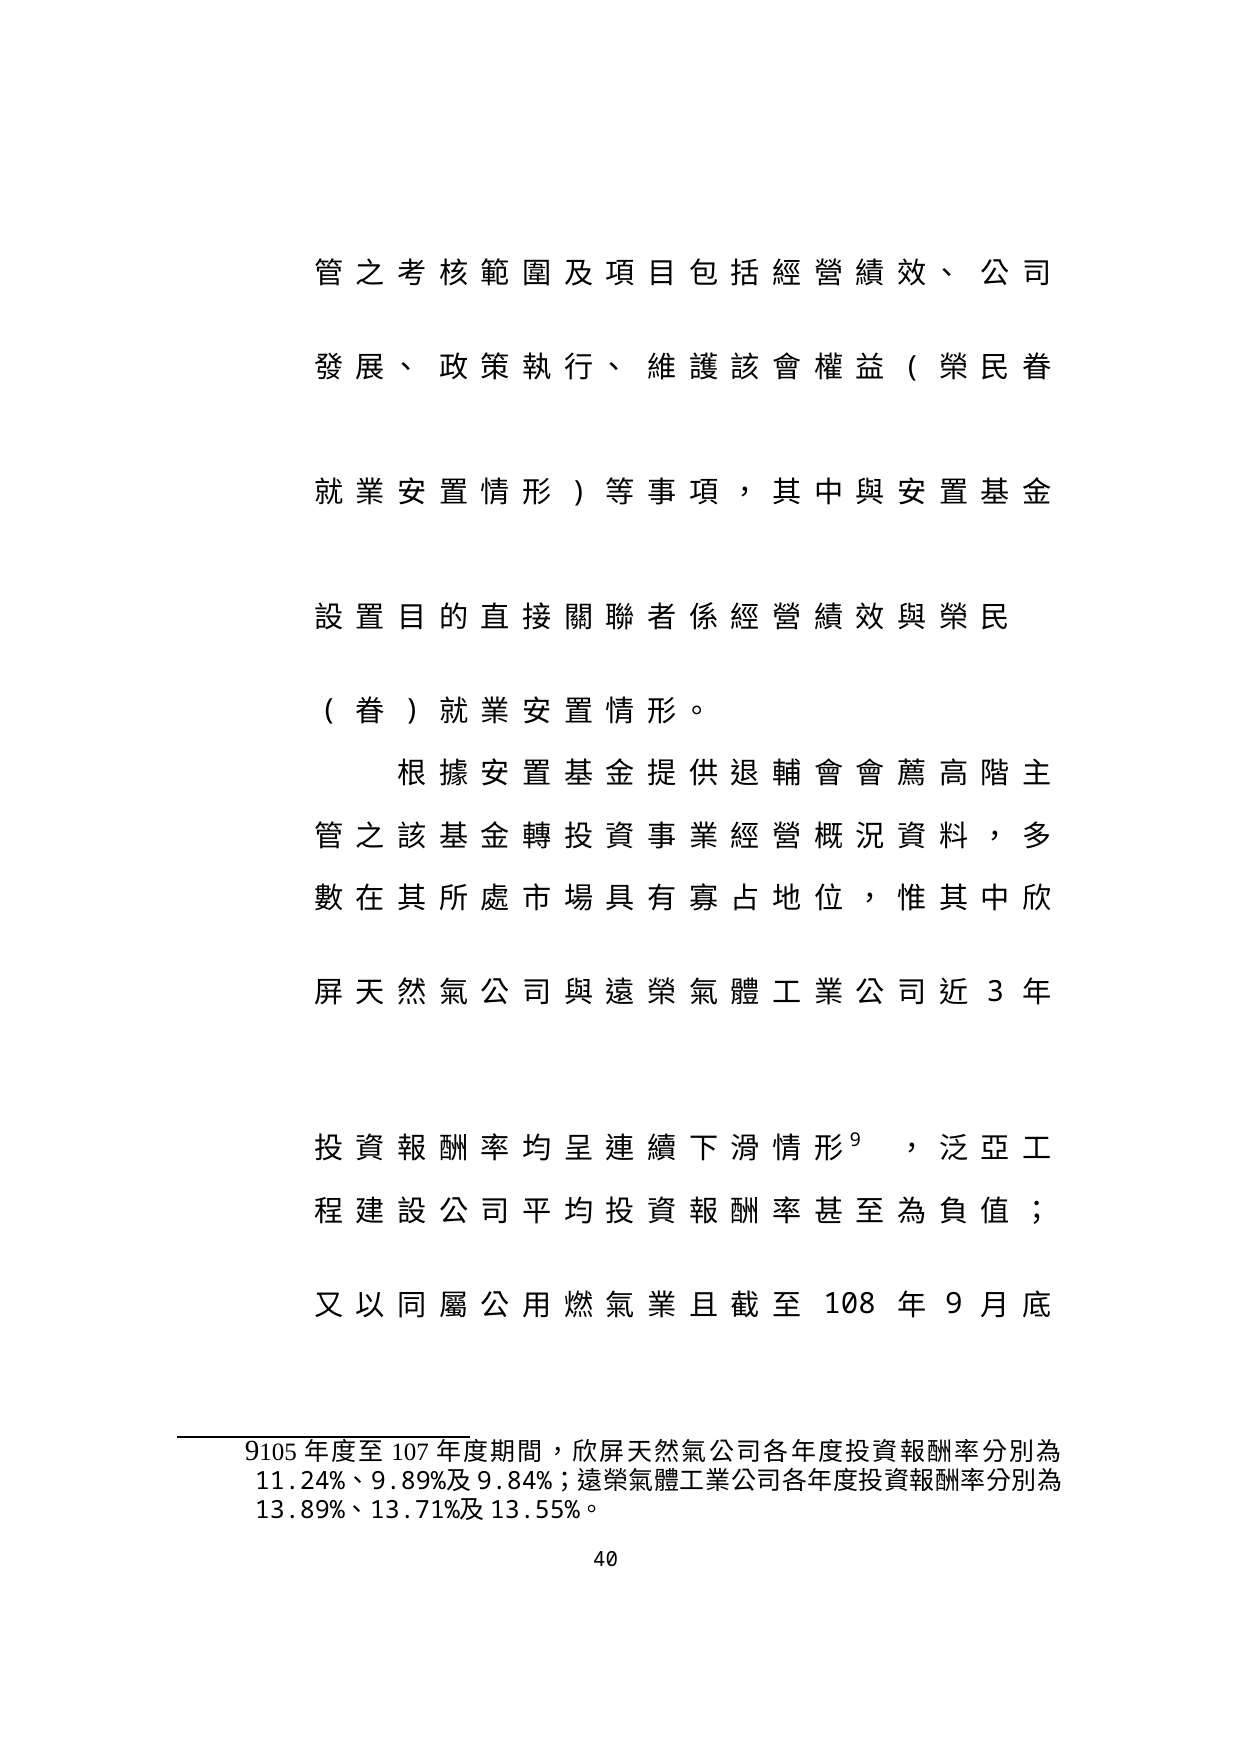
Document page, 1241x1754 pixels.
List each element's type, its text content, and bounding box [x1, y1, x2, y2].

text 105年度至107年度期間，欣屏天然氣公司各年度投資報酬率分別為11.24%、9.89%及9.84%；遠榮氣體工業公司各年度投資報酬率分別為13.89%、13.71%及13.55%。 [244, 1437, 1063, 1525]
text 根據安置基金提供退輔會會薦高階主管之該基金轉投資事業經營概況資料，多數在其所處市場具有寡占地位，惟其中欣屏天然氣公司與遠榮氣體工業公司近3年投資報酬率均呈連續下滑情形，泛亞工程建設公司平均投資報酬率甚至為負值；又以同屬公用燃氣業且截至108年9月底 [245, 729, 1058, 1354]
text 管之考核範圍及項目包括經營績效、公司發展、政策執行、維護該會權益(榮民眷就業安置情形)等事項，其中與安置基金設置目的直接關聯者係經營績效與榮民(眷)就業安置情形。 [245, 229, 1058, 729]
